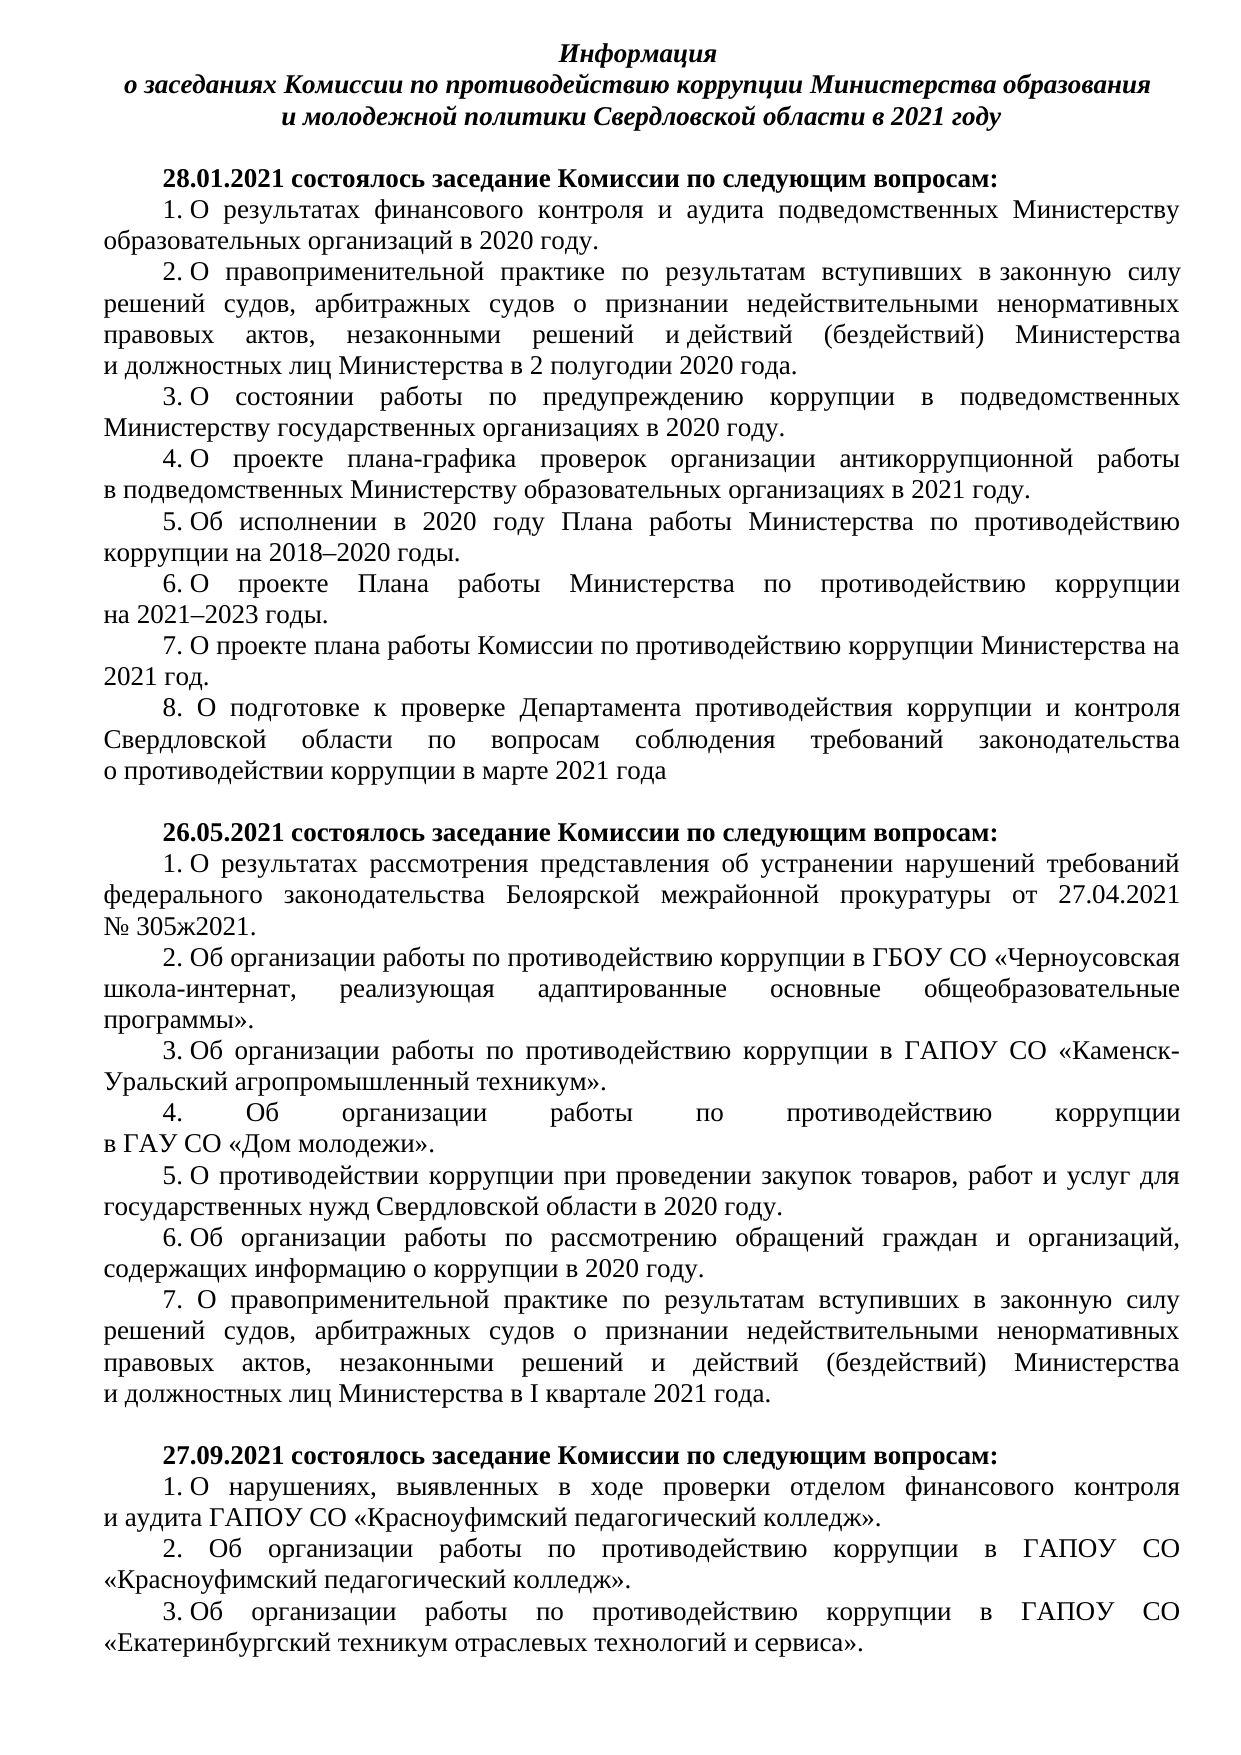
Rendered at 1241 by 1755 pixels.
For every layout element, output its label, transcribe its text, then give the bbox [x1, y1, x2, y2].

text 3. Об организации работы по противодействию коррупции в ГАПОУ СО «Каменск-Уральский агропромышленный техникум». [103, 1034, 1181, 1096]
text 28.01.2021 состоялось заседание Комиссии по следующим вопросам: [103, 162, 1160, 193]
text 3. Об организации работы по противодействию коррупции в ГАПОУ СО «Екатеринбургский техникум отраслевых технологий и сервиса». [103, 1595, 1181, 1657]
text 26.05.2021 состоялось заседание Комиссии по следующим вопросам: [103, 816, 1160, 847]
text 5. Об исполнении в 2020 году Плана работы Министерства по противодействию коррупции на 2018–2020 годы. [103, 505, 1181, 567]
text 8. О подготовке к проверке Департамента противодействия коррупции и контроля Свердловской области по вопросам соблюдения требований законодательства о противодействии коррупции в марте 2021 года [103, 692, 1181, 785]
text 7. О правоприменительной практике по результатам вступивших в законную силу решений судов, арбитражных судов о признании недействительными ненормативных правовых актов, незаконными решений и действий (бездействий) Министерства и должностных лиц Министерства в I квартале 2021 года. [103, 1283, 1181, 1408]
text 4. Об организации работы по противодействию коррупции в ГАУ СО «Дом молодежи». [103, 1096, 1181, 1159]
text 4. О проекте плана-графика проверок организации антикоррупционной работы в подведомственных Министерству образовательных организациях в 2021 году. [103, 442, 1181, 505]
text 2. О правоприменительной практике по результатам вступивших в законную силу решений судов, арбитражных судов о признании недействительными ненормативных правовых актов, незаконными решений и действий (бездействий) Министерства и должностных лиц Министерства в 2 полугодии 2020 года. [103, 256, 1181, 380]
text 7. О проекте плана работы Комиссии по противодействию коррупции Министерства на 2021 год. [103, 629, 1181, 692]
text и молодежной политики Свердловской области в 2021 году [103, 100, 1181, 131]
text 5. О противодействии коррупции при проведении закупок товаров, работ и услуг для государственных нужд Свердловской области в 2020 году. [103, 1159, 1181, 1221]
text 1. О нарушениях, выявленных в ходе проверки отделом финансового контроля и аудита ГАПОУ СО «Красноуфимский педагогический колледж». [103, 1470, 1181, 1532]
text 1. О результатах финансового контроля и аудита подведомственных Министерству образовательных организаций в 2020 году. [103, 193, 1181, 256]
text 3. О состоянии работы по предупреждению коррупции в подведомственных Министерству государственных организациях в 2020 году. [103, 380, 1181, 442]
text 6. О проекте Плана работы Министерства по противодействию коррупции на 2021–2023 годы. [103, 567, 1181, 629]
text 6. Об организации работы по рассмотрению обращений граждан и организаций, содержащих информацию о коррупции в 2020 году. [103, 1221, 1181, 1283]
text о заседаниях Комиссии по противодействию коррупции Министерства образования [103, 69, 1181, 100]
text 2. Об организации работы по противодействию коррупции в ГАПОУ СО «Красноуфимский педагогический колледж». [103, 1532, 1181, 1595]
text 27.09.2021 состоялось заседание Комиссии по следующим вопросам: [103, 1439, 1181, 1470]
text 1. О результатах рассмотрения представления об устранении нарушений требований федерального законодательства Белоярской межрайонной прокуратуры от 27.04.2021 № 305ж2021. [103, 847, 1181, 941]
text 2. Об организации работы по противодействию коррупции в ГБОУ СО «Черноусовская школа-интернат, реализующая адаптированные основные общеобразовательные программы». [103, 941, 1181, 1034]
text Информация [103, 37, 1181, 69]
